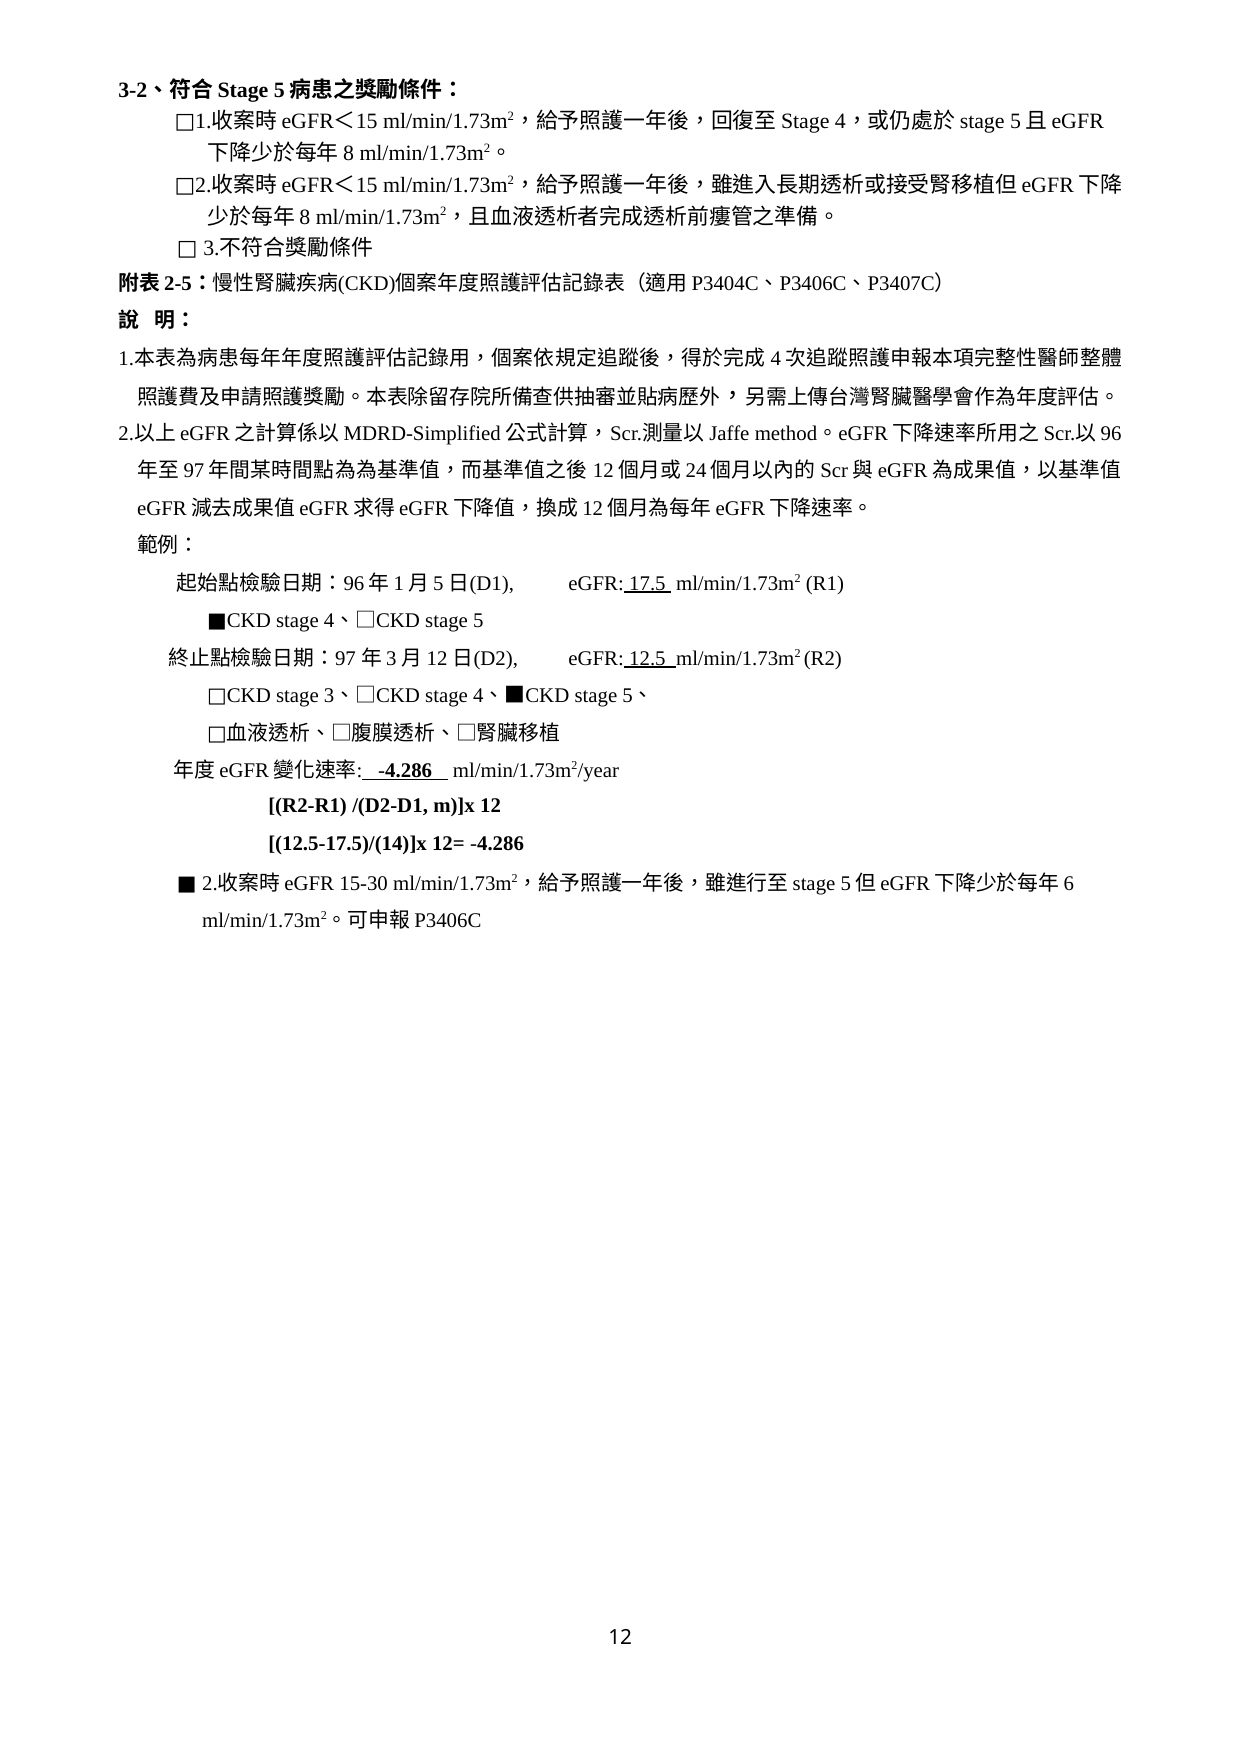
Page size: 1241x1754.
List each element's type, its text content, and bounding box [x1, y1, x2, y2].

text 範例： [137, 525, 1122, 562]
text □2.收案時eGFR＜15 ml/min/1.73m2，給予照護一年後，雖進入長期透析或接受腎移植但eGFR下降少於每年8 ml/min/1.73m2，且血液透析者完成透析前瘻管之準備。 [174, 167, 1122, 230]
text 終止點檢驗日期：97 年3 月12 日(D2), eGFR: 12.5 ml/min/1.73m2 (R2) [118, 637, 1122, 675]
text 說 明： [118, 300, 1122, 337]
text □血液透析、□腹膜透析、□腎臟移植 [157, 712, 1122, 750]
text 1.本表為病患每年年度照護評估記錄用，個案依規定追蹤後，得於完成4次追蹤照護申報本項完整性醫師整體照護費及申請照護獎勵。本表除留存院所備查供抽審並貼病歷外，另需上傳台灣腎臟醫學會作為年度評估。 [118, 337, 1122, 412]
text 附表2-5：慢性腎臟疾病(CKD)個案年度照護評估記錄表（適用P3404C、P3406C、P3407C） [118, 262, 1122, 300]
text □1.收案時eGFR＜15 ml/min/1.73m2，給予照護一年後，回復至Stage 4，或仍處於stage 5且eGFR下降少於每年8 ml/min/1.73m2。 [174, 103, 1122, 167]
text [(R2-R1) /(D2-D1, m)]x 12 [218, 787, 1122, 825]
text □ 3.不符合獎勵條件 [177, 230, 1122, 262]
text [(12.5-17.5)/(14)]x 12= -4.286 [218, 825, 1122, 862]
text 2.以上eGFR之計算係以MDRD-Simplified公式計算，Scr.測量以Jaffe method。eGFR下降速率所用之Scr.以96年至97年間某時間點為為基準值，而基準值之後12個月或24個月以內的Scr與eGFR為成果值，以基準值eGFR減去成果值eGFR求得eGFR下降值，換成12個月為每年eGFR下降速率。 [118, 412, 1122, 525]
text ■ 2.收案時eGFR 15-30 ml/min/1.73m2，給予照護一年後，雖進行至stage 5但eGFR下降少於每年6 ml/min/1.73m2。可申報P3406C [177, 862, 1122, 937]
text 年度eGFR變化速率: -4.286 ml/min/1.73m2/year [118, 750, 1122, 787]
text 起始點檢驗日期：96年1月5 日(D1), eGFR: 17.5 ml/min/1.73m2 (R1) [177, 562, 1122, 600]
text □CKD stage 3、□CKD stage 4、■CKD stage 5、 [157, 675, 1122, 712]
text 3-2、符合Stage 5病患之獎勵條件： [118, 72, 1122, 103]
text ■CKD stage 4、□CKD stage 5 [177, 600, 1122, 637]
